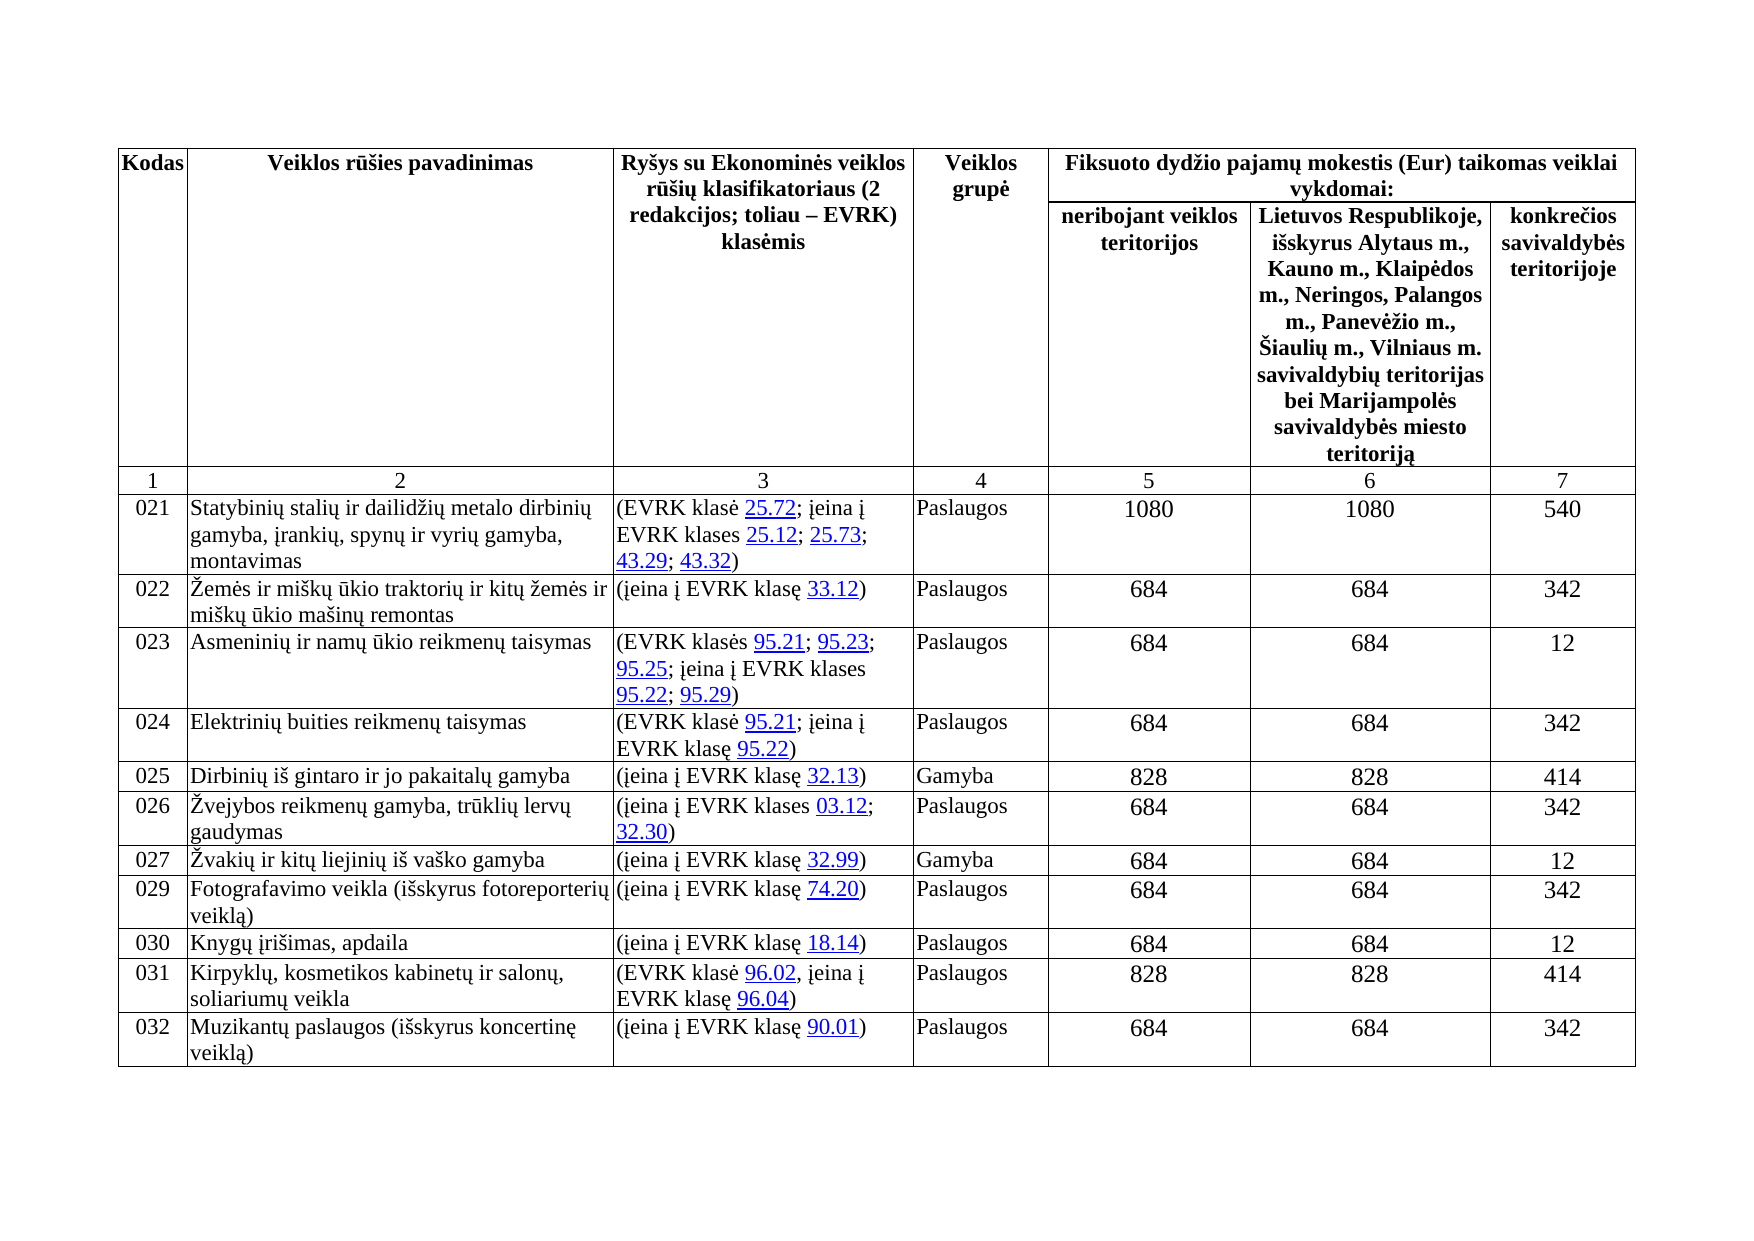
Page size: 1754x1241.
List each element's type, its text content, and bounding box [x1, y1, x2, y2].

table_cell Paslaugos [914, 876, 1048, 928]
table_cell 684 [1049, 709, 1250, 761]
table_cell 5 [1049, 467, 1250, 493]
table_cell Žvakių ir kitų liejinių iš vaško gamyba [188, 846, 613, 874]
table_cell 4 [914, 467, 1048, 493]
table_cell 030 [119, 929, 187, 958]
table_cell 684 [1251, 929, 1490, 958]
table_cell 684 [1251, 846, 1490, 874]
table_cell konkrečios savivaldybės teritorijoje [1491, 203, 1635, 466]
table_cell Žvejybos reikmenų gamyba, trūklių lervų gaudymas [188, 792, 613, 845]
table_cell (įeina į EVRK klasę 74.20) [614, 876, 913, 928]
table_cell Kirpyklų, kosmetikos kabinetų ir salonų, soliariumų veikla [188, 959, 613, 1012]
table_cell 684 [1049, 628, 1250, 707]
table_cell 1080 [1049, 495, 1250, 573]
table_cell 828 [1049, 959, 1250, 1012]
table_cell 342 [1491, 709, 1635, 761]
table_cell 684 [1049, 1013, 1250, 1066]
table_cell 684 [1251, 575, 1490, 627]
table_cell (įeina į EVRK klasę 32.99) [614, 846, 913, 874]
table_cell 414 [1491, 959, 1635, 1012]
table_cell Paslaugos [914, 959, 1048, 1012]
table_header Kodas [119, 149, 187, 466]
table_cell Paslaugos [914, 1013, 1048, 1066]
table_cell 12 [1491, 628, 1635, 707]
table_cell Paslaugos [914, 929, 1048, 958]
table_cell (įeina į EVRK klasę 33.12) [614, 575, 913, 627]
table_cell Elektrinių buities reikmenų taisymas [188, 709, 613, 761]
table_cell (įeina į EVRK klasę 32.13) [614, 762, 913, 791]
table_header Ryšys su Ekonominės veiklos rūšių klasifikatoriaus (2 redakcijos; toliau – EVRK) klasėmis [614, 149, 913, 466]
table_cell Paslaugos [914, 628, 1048, 707]
table_cell 540 [1491, 495, 1635, 573]
table_cell 025 [119, 762, 187, 791]
table_cell Gamyba [914, 846, 1048, 874]
table_cell 027 [119, 846, 187, 874]
table_cell (EVRK klasė 96.02, įeina į EVRK klasę 96.04) [614, 959, 913, 1012]
table_cell 684 [1049, 876, 1250, 928]
table_cell 12 [1491, 929, 1635, 958]
table_cell 342 [1491, 876, 1635, 928]
table_cell 12 [1491, 846, 1635, 874]
table_cell (EVRK klasė 25.72; įeina į EVRK klases 25.12; 25.73; 43.29; 43.32) [614, 495, 913, 573]
table_cell 828 [1251, 959, 1490, 1012]
table_header Veiklos grupė [914, 149, 1048, 466]
table_cell (EVRK klasės 95.21; 95.23; 95.25; įeina į EVRK klases 95.22; 95.29) [614, 628, 913, 707]
table_cell 684 [1251, 792, 1490, 845]
table_cell 684 [1049, 846, 1250, 874]
table_cell neribojant veiklos teritorijos [1049, 203, 1250, 466]
table_cell Lietuvos Respublikoje, išskyrus Alytaus m., Kauno m., Klaipėdos m., Neringos, Palangos m., Panevėžio m., Šiaulių m., Vilniaus m. savivaldybių teritorijas bei Marijampolės savivaldybės miesto teritoriją [1251, 203, 1490, 466]
table_cell Asmeninių ir namų ūkio reikmenų taisymas [188, 628, 613, 707]
table_cell 342 [1491, 792, 1635, 845]
table_cell Paslaugos [914, 575, 1048, 627]
table_cell 342 [1491, 1013, 1635, 1066]
table_cell Muzikantų paslaugos (išskyrus koncertinę veiklą) [188, 1013, 613, 1066]
table_cell Fotografavimo veikla (išskyrus fotoreporterių veiklą) [188, 876, 613, 928]
table_cell 684 [1251, 876, 1490, 928]
table_header Fiksuoto dydžio pajamų mokestis (Eur) taikomas veiklai vykdomai: [1049, 149, 1635, 201]
table_header Veiklos rūšies pavadinimas [188, 149, 613, 466]
table_cell 414 [1491, 762, 1635, 791]
table_cell 684 [1049, 575, 1250, 627]
table_cell 684 [1049, 792, 1250, 845]
table_cell 684 [1251, 709, 1490, 761]
table_cell Knygų įrišimas, apdaila [188, 929, 613, 958]
table_cell Žemės ir miškų ūkio traktorių ir kitų žemės ir miškų ūkio mašinų remontas [188, 575, 613, 627]
table_cell Gamyba [914, 762, 1048, 791]
table_cell 684 [1251, 1013, 1490, 1066]
table_cell 2 [188, 467, 613, 493]
table_cell Dirbinių iš gintaro ir jo pakaitalų gamyba [188, 762, 613, 791]
table_cell 828 [1049, 762, 1250, 791]
table_cell Paslaugos [914, 709, 1048, 761]
table_cell Paslaugos [914, 495, 1048, 573]
table_cell (įeina į EVRK klasę 90.01) [614, 1013, 913, 1066]
table_cell 032 [119, 1013, 187, 1066]
table_cell 828 [1251, 762, 1490, 791]
table_cell 021 [119, 495, 187, 573]
table_cell 031 [119, 959, 187, 1012]
table_cell Paslaugos [914, 792, 1048, 845]
table_cell 024 [119, 709, 187, 761]
table_cell 023 [119, 628, 187, 707]
table_cell 7 [1491, 467, 1635, 493]
table_cell 6 [1251, 467, 1490, 493]
table_cell 684 [1251, 628, 1490, 707]
table_cell Statybinių stalių ir dailidžių metalo dirbinių gamyba, įrankių, spynų ir vyrių gamyba, montavimas [188, 495, 613, 573]
table_cell 022 [119, 575, 187, 627]
table_cell 029 [119, 876, 187, 928]
table_cell 684 [1049, 929, 1250, 958]
table_cell (EVRK klasė 95.21; įeina į EVRK klasę 95.22) [614, 709, 913, 761]
table_cell (įeina į EVRK klasę 18.14) [614, 929, 913, 958]
table_cell 026 [119, 792, 187, 845]
table_cell 1080 [1251, 495, 1490, 573]
table_cell 3 [614, 467, 913, 493]
table_cell 342 [1491, 575, 1635, 627]
table_cell (įeina į EVRK klases 03.12; 32.30) [614, 792, 913, 845]
table_cell 1 [119, 467, 187, 493]
